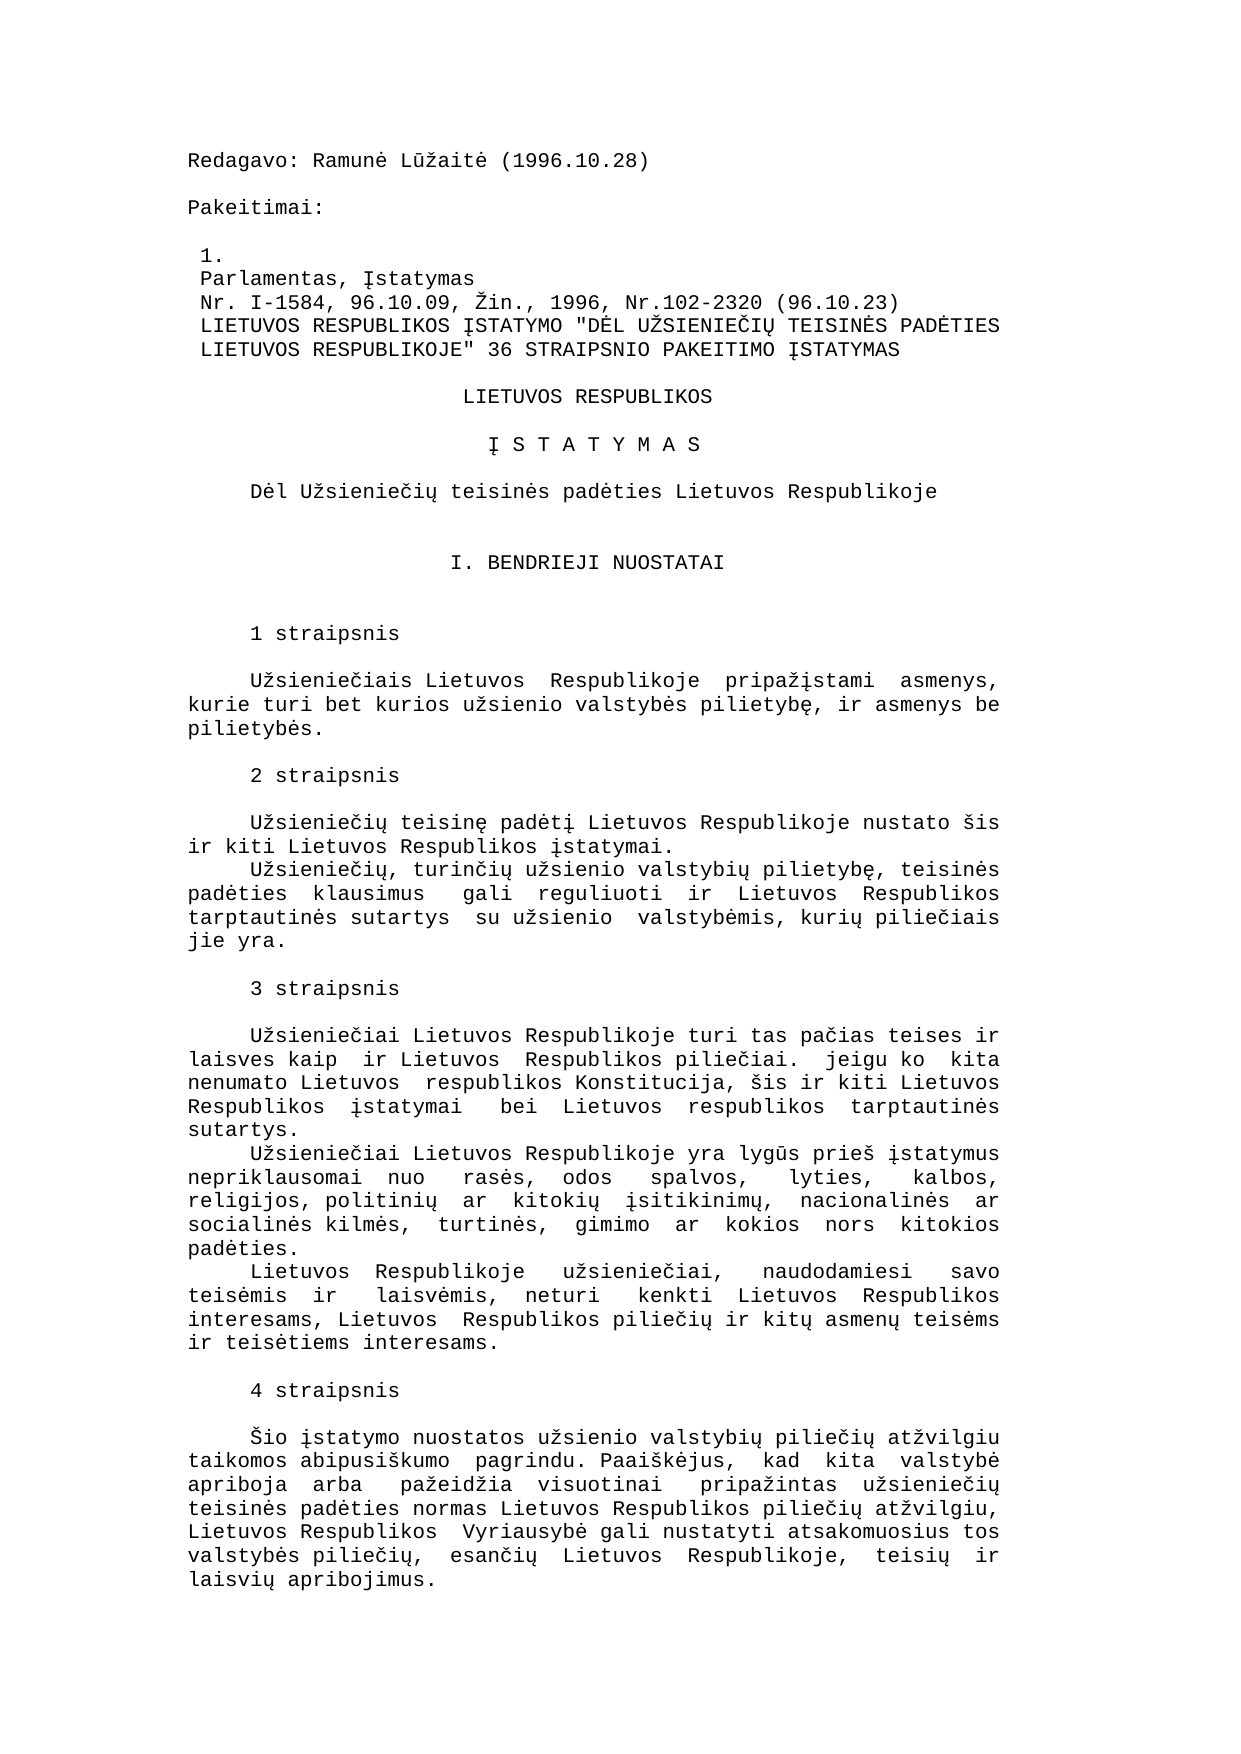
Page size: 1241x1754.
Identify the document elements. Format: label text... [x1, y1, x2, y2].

text Užsieniečių, turinčių užsienio valstybių pilietybę, teisinės [187, 859, 1053, 883]
text sutartys. [187, 1119, 1053, 1143]
text ir kiti Lietuvos Respublikos įstatymai. [187, 836, 1053, 859]
text interesams, Lietuvos Respublikos piliečių ir kitų asmenų teisėms [187, 1309, 1053, 1332]
text Lietuvos Respublikos Vyriausybė gali nustatyti atsakomuosius tos [187, 1521, 1053, 1545]
text 3 straipsnis [187, 978, 1053, 1001]
text I. BENDRIEJI NUOSTATAI [187, 552, 1053, 576]
text apriboja arba pažeidžia visuotinai pripažintas užsieniečių [187, 1474, 1053, 1498]
text valstybės piliečių, esančių Lietuvos Respublikoje, teisių ir [187, 1545, 1053, 1569]
text 1. [187, 244, 1053, 268]
text jie yra. [187, 930, 1053, 954]
text Šio įstatymo nuostatos užsienio valstybių piliečių atžvilgiu [187, 1427, 1053, 1451]
text tarptautinės sutartys su užsienio valstybėmis, kurių piliečiais [187, 907, 1053, 930]
text padėties klausimus gali reguliuoti ir Lietuvos Respublikos [187, 883, 1053, 907]
text ir teisėtiems interesams. [187, 1332, 1053, 1356]
text Redagavo: Ramunė Lūžaitė (1996.10.28) [187, 150, 1053, 174]
text Nr. I-1584, 96.10.09, Žin., 1996, Nr.102-2320 (96.10.23) [187, 292, 1053, 316]
text Užsieniečiai Lietuvos Respublikoje turi tas pačias teises ir [187, 1025, 1053, 1048]
text religijos, politinių ar kitokių įsitikinimų, nacionalinės ar [187, 1190, 1053, 1214]
text 4 straipsnis [187, 1379, 1053, 1403]
text teisėmis ir laisvėmis, neturi kenkti Lietuvos Respublikos [187, 1285, 1053, 1309]
text LIETUVOS RESPUBLIKOJE" 36 STRAIPSNIO PAKEITIMO ĮSTATYMAS [187, 339, 1053, 363]
text nenumato Lietuvos respublikos Konstitucija, šis ir kiti Lietuvos [187, 1072, 1053, 1096]
text pilietybės. [187, 717, 1053, 741]
text Pakeitimai: [187, 197, 1053, 221]
text Užsieniečiai Lietuvos Respublikoje yra lygūs prieš įstatymus [187, 1143, 1053, 1167]
text Lietuvos Respublikoje užsieniečiai, naudodamiesi savo [187, 1261, 1053, 1285]
text Dėl Užsieniečių teisinės padėties Lietuvos Respublikoje [187, 481, 1053, 505]
text Parlamentas, Įstatymas [187, 268, 1053, 292]
text 2 straipsnis [187, 765, 1053, 788]
text Užsieniečių teisinę padėtį Lietuvos Respublikoje nustato šis [187, 812, 1053, 836]
text LIETUVOS RESPUBLIKOS [187, 386, 1053, 410]
text laisves kaip ir Lietuvos Respublikos piliečiai. jeigu ko kita [187, 1048, 1053, 1072]
text kurie turi bet kurios užsienio valstybės pilietybę, ir asmenys be [187, 694, 1053, 717]
text laisvių apribojimus. [187, 1569, 1053, 1592]
text Į S T A T Y M A S [187, 434, 1053, 457]
text teisinės padėties normas Lietuvos Respublikos piliečių atžvilgiu, [187, 1498, 1053, 1521]
text Respublikos įstatymai bei Lietuvos respublikos tarptautinės [187, 1096, 1053, 1119]
text taikomos abipusiškumo pagrindu. Paaiškėjus, kad kita valstybė [187, 1451, 1053, 1474]
text socialinės kilmės, turtinės, gimimo ar kokios nors kitokios [187, 1214, 1053, 1238]
text LIETUVOS RESPUBLIKOS ĮSTATYMO "DĖL UŽSIENIEČIŲ TEISINĖS PADĖTIES [187, 316, 1053, 339]
text padėties. [187, 1238, 1053, 1261]
text 1 straipsnis [187, 623, 1053, 647]
text nepriklausomai nuo rasės, odos spalvos, lyties, kalbos, [187, 1167, 1053, 1190]
text Užsieniečiais Lietuvos Respublikoje pripažįstami asmenys, [187, 670, 1053, 694]
